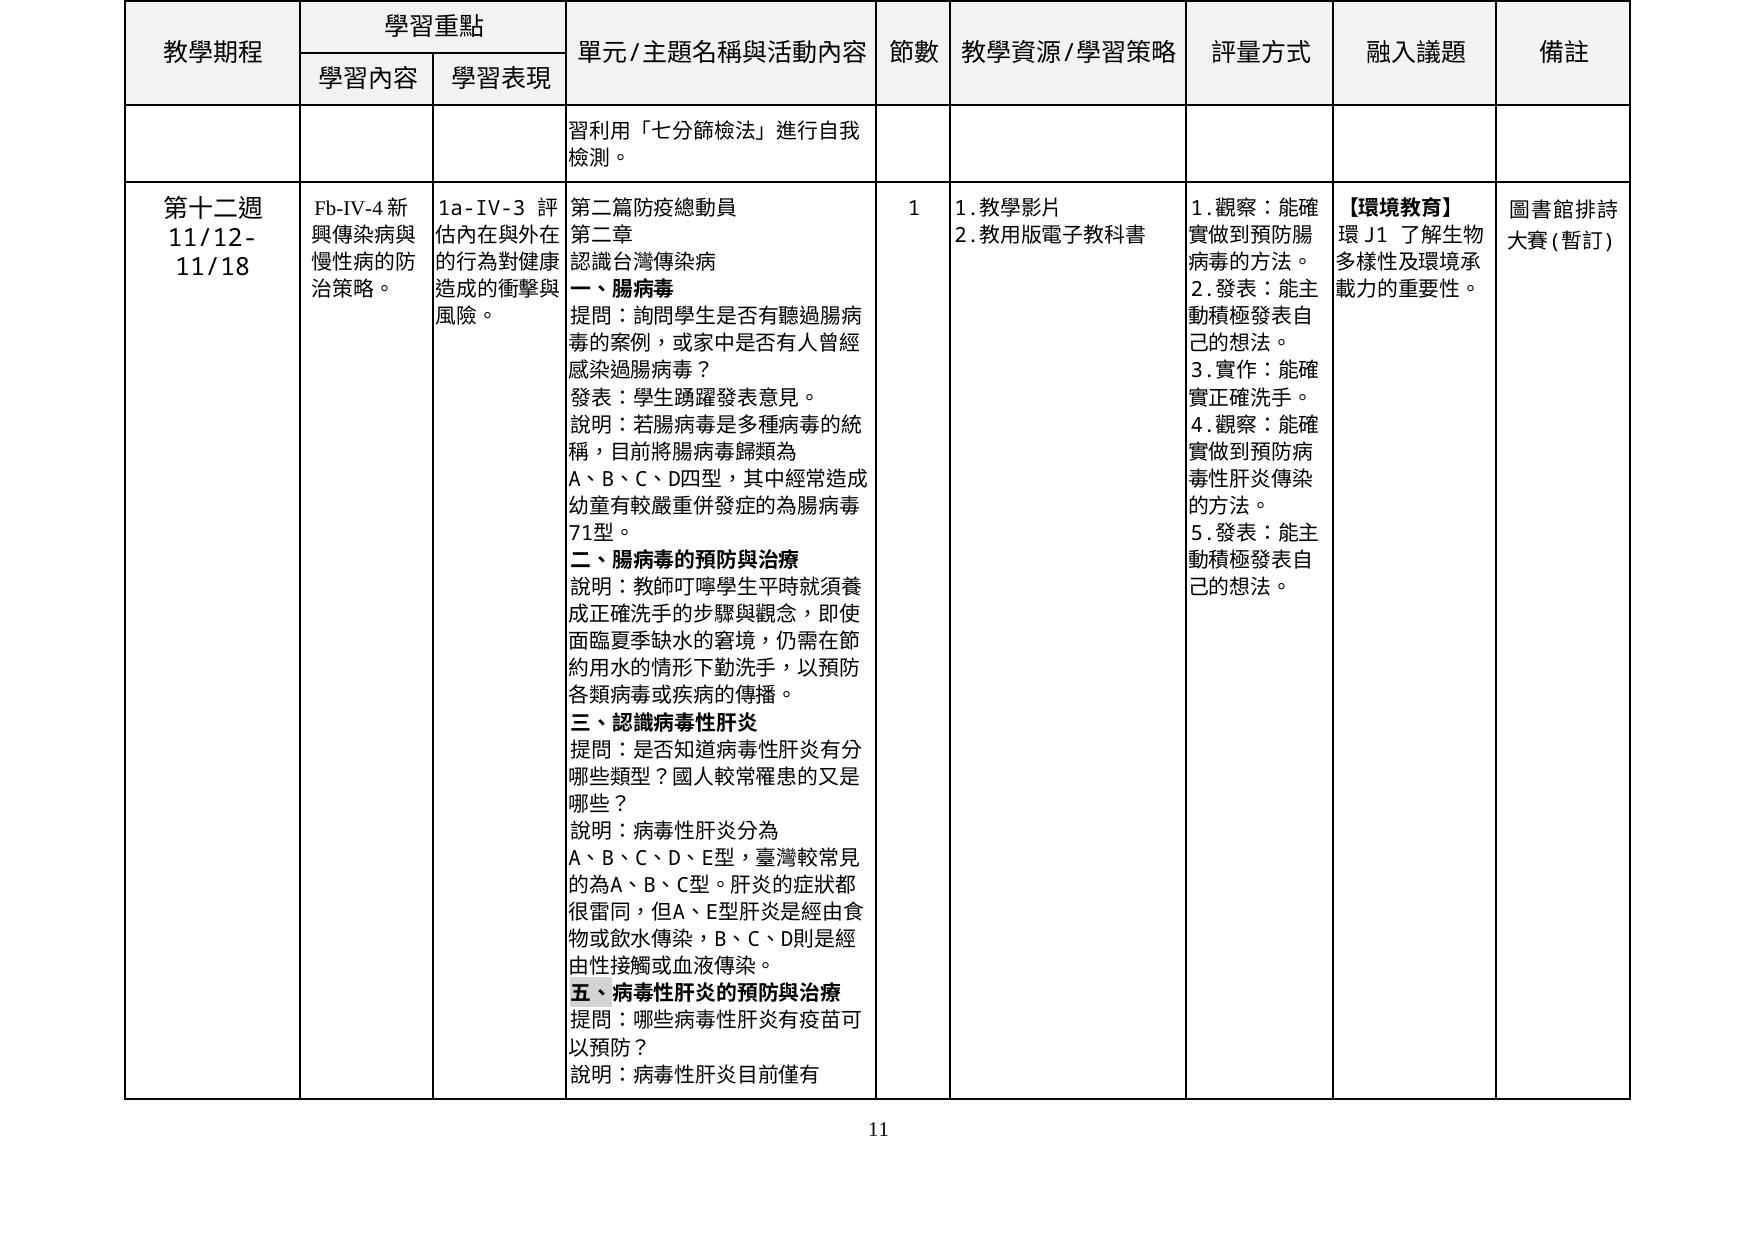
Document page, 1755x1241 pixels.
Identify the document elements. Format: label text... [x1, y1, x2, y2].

table_cell [1497, 106, 1629, 181]
table_cell 第二篇防疫總動員 第二章 認識台灣傳染病 一、腸病毒 提問：詢問學生是否有聽過腸病毒的案例，或家中是否有人曾經感染過腸病毒？ 發表：學生踴躍發表意見。 說明：若腸病毒是多種病毒的統稱，目前將腸病毒歸類為A、B、C、D四型，其中經常造成幼童有較嚴重併發症的為腸病毒71型。 二、腸病毒的預防與治療 說明：教師叮嚀學生平時就須養成正確洗手的步驟與觀念，即使面臨夏季缺水的窘境，仍需在節約用水的情形下勤洗手，以預防各類病毒或疾病的傳播。 三、認識病毒性肝炎 提問：是否知道病毒性肝炎有分哪些類型？國人較常罹患的又是哪些？ 說明：病毒性肝炎分為A、B、C、D、E型，臺灣較常見的為A、B、C型。肝炎的症狀都很雷同，但A、E型肝炎是經由食物或飲水傳染，B、C、D則是經 由性接觸或血液傳染。 五、病毒性肝炎的預防與治療 提問：哪些病毒性肝炎有疫苗可以預防？ 說明：病毒性肝炎目前僅有 [567, 183, 875, 1098]
table_cell 學習內容 [301, 54, 432, 104]
table_cell 圖書館排詩大賽(暫訂) [1497, 183, 1629, 1098]
table_header 評量方式 [1187, 2, 1332, 104]
table_cell 學習表現 [434, 54, 565, 104]
table_cell 1.觀察：能確實做到預防腸病毒的方法。 2.發表：能主動積極發表自己的想法。 3.實作：能確實正確洗手。 4.觀察：能確實做到預防病毒性肝炎傳染的方法。 5.發表：能主動積極發表自己的想法。 [1187, 183, 1332, 1098]
table_cell [1187, 106, 1332, 181]
table_header 融入議題 [1334, 2, 1495, 104]
table_header 教學期程 [126, 2, 299, 104]
table_cell 習利用「七分篩檢法」進行自我檢測。 [567, 106, 875, 181]
table_cell [877, 106, 949, 181]
table_header 節數 [877, 2, 949, 104]
table_cell [951, 106, 1185, 181]
table_cell 【環境教育】 環J1 了解生物多樣性及環境承載力的重要性。 [1334, 183, 1495, 1098]
table_cell 1.教學影片 2.教用版電子教科書 [951, 183, 1185, 1098]
table_header 學習重點 [301, 2, 565, 52]
table_cell [1334, 106, 1495, 181]
table_cell 1 [877, 183, 949, 1098]
table_cell [434, 106, 565, 181]
table_header 單元/主題名稱與活動內容 [567, 2, 875, 104]
table_cell Fb-IV-4 新興傳染病與慢性病的防治策略。 [301, 183, 432, 1098]
table_header 教學資源/學習策略 [951, 2, 1185, 104]
table_cell 第十二週11/12-11/18 [126, 183, 299, 1098]
table_cell [301, 106, 432, 181]
table_cell [126, 106, 299, 181]
table_header 備註 [1497, 2, 1629, 104]
table_cell 1a-IV-3 評估內在與外在的行為對健康造成的衝擊與風險。 [434, 183, 565, 1098]
